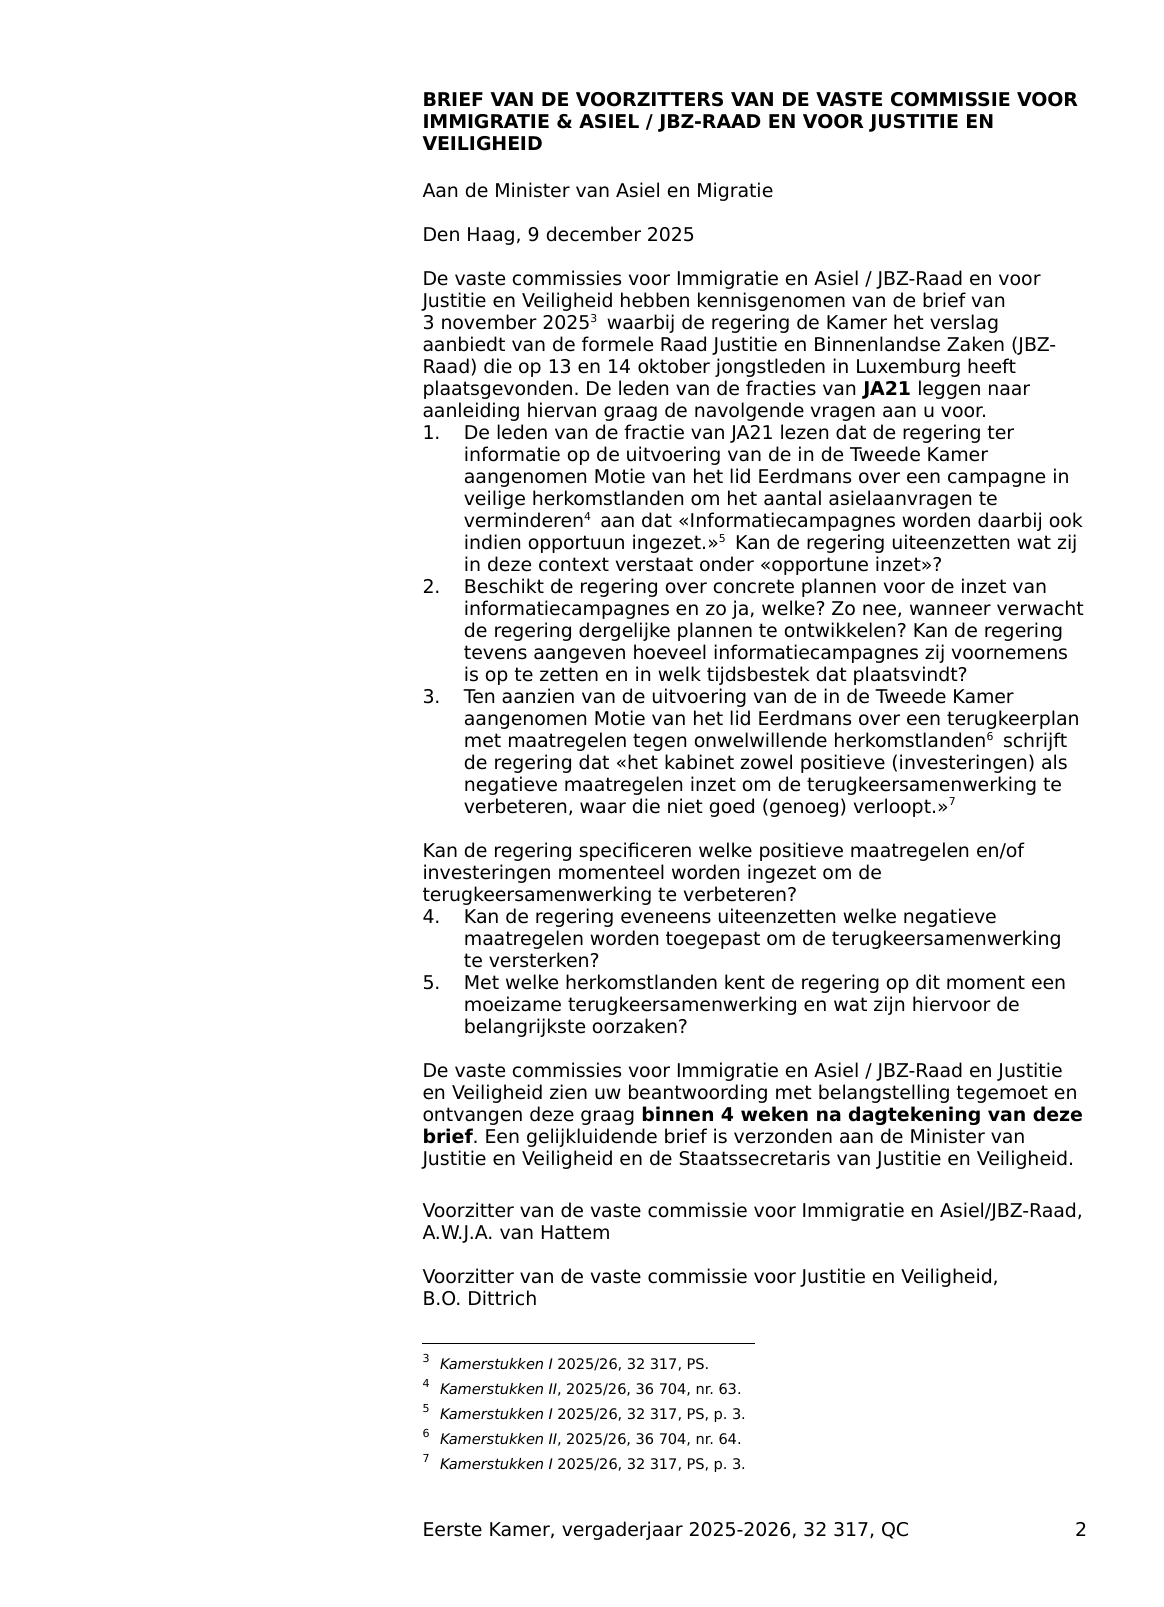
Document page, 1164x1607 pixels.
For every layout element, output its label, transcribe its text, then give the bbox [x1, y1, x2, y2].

text 5. Met welke herkomstlanden kent de regering op dit moment een moeizame terugkeersamenwerking en wat zijn hiervoor de belangrijkste oorzaken? [422, 972, 1087, 1038]
text Aan de Minister van Asiel en Migratie [422, 180, 1087, 202]
text Kamerstukken I 2025/26, 32 317, PS. [422, 1352, 1087, 1374]
text 1. De leden van de fractie van JA21 lezen dat de regering ter informatie op de uitvoering van de in de Tweede Kamer aangenomen Motie van het lid Eerdmans over een campagne in veilige herkomstlanden om het aantal asielaanvragen te verminderen aan dat «Informatiecampagnes worden daarbij ook indien opportuun ingezet.» Kan de regering uiteenzetten wat zij in deze context verstaat onder «opportune inzet»? [422, 422, 1087, 576]
text 4. Kan de regering eveneens uiteenzetten welke negatieve maatregelen worden toegepast om de terugkeersamenwerking te versterken? [422, 906, 1087, 972]
text De vaste commissies voor Immigratie en Asiel / JBZ-Raad en Justitie en Veiligheid zien uw beantwoording met belangstelling tegemoet en ontvangen deze graag binnen 4 weken na dagtekening van deze brief. Een gelijkluidende brief is verzonden aan de Minister van Justitie en Veiligheid en de Staatssecretaris van Justitie en Veiligheid. [422, 1060, 1087, 1170]
text Voorzitter van de vaste commissie voor Justitie en Veiligheid, B.O. Dittrich [422, 1266, 1087, 1310]
text Kan de regering specificeren welke positieve maatregelen en/of investeringen momenteel worden ingezet om de terugkeersamenwerking te verbeteren? [422, 840, 1087, 906]
subtitle BRIEF VAN DE VOORZITTERS VAN DE VASTE COMMISSIE VOOR IMMIGRATIE & ASIEL / JBZ-RAAD EN VOOR JUSTITIE EN VEILIGHEID [422, 89, 1087, 155]
text Kamerstukken II, 2025/26, 36 704, nr. 63. [422, 1377, 1087, 1399]
text Kamerstukken I 2025/26, 32 317, PS, p. 3. [422, 1402, 1087, 1424]
text Kamerstukken I 2025/26, 32 317, PS, p. 3. [422, 1452, 1087, 1474]
text Voorzitter van de vaste commissie voor Immigratie en Asiel/JBZ-Raad, A.W.J.A. van Hattem [422, 1200, 1087, 1244]
text 3. Ten aanzien van de uitvoering van de in de Tweede Kamer aangenomen Motie van het lid Eerdmans over een terugkeerplan met maatregelen tegen onwelwillende herkomstlanden schrijft de regering dat «het kabinet zowel positieve (investeringen) als negatieve maatregelen inzet om de terugkeersamenwerking te verbeteren, waar die niet goed (genoeg) verloopt.» [422, 686, 1087, 818]
text Den Haag, 9 december 2025 [422, 224, 1087, 246]
text De vaste commissies voor Immigratie en Asiel / JBZ-Raad en voor Justitie en Veiligheid hebben kennisgenomen van de brief van 3 november 2025 waarbij de regering de Kamer het verslag aanbiedt van de formele Raad Justitie en Binnenlandse Zaken (JBZ-Raad) die op 13 en 14 oktober jongstleden in Luxemburg heeft plaatsgevonden. De leden van de fracties van JA21 leggen naar aanleiding hiervan graag de navolgende vragen aan u voor. [422, 268, 1087, 422]
text 2. Beschikt de regering over concrete plannen voor de inzet van informatiecampagnes en zo ja, welke? Zo nee, wanneer verwacht de regering dergelijke plannen te ontwikkelen? Kan de regering tevens aangeven hoeveel informatiecampagnes zij voornemens is op te zetten en in welk tijdsbestek dat plaatsvindt? [422, 576, 1087, 686]
text Kamerstukken II, 2025/26, 36 704, nr. 64. [422, 1427, 1087, 1449]
